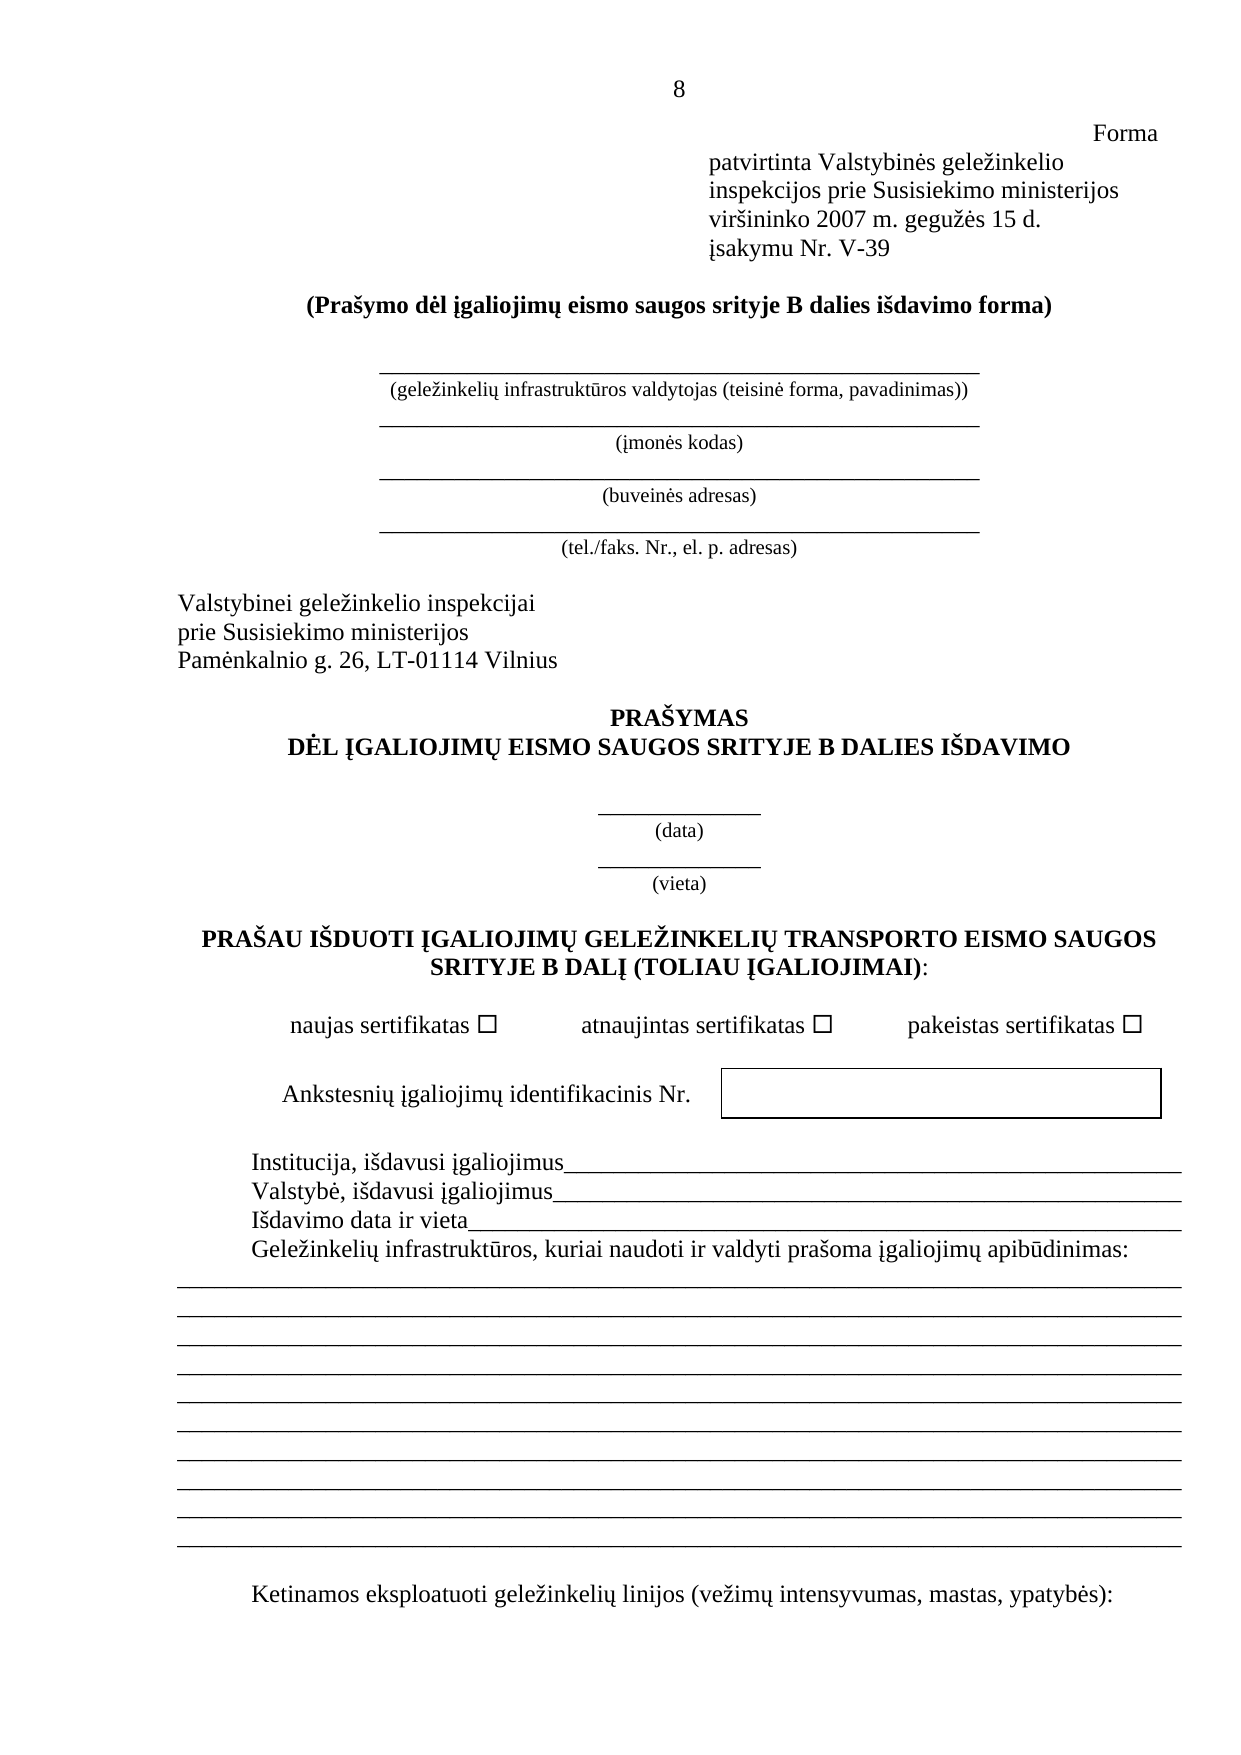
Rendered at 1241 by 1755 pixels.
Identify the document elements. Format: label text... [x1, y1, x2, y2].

text DĖL ĮGALIOJIMŲ EISMO SAUGOS SRITYJE B DALIES IŠDAVIMO [177, 732, 1181, 761]
text ________________________________________________ [177, 454, 1181, 482]
text Forma patvirtinta Valstybinės geležinkelio [709, 118, 1181, 176]
text naujas sertifikatas  atnaujintas sertifikatas  pakeistas sertifikatas  [177, 1010, 1181, 1039]
text _____________ [177, 842, 1181, 871]
text inspekcijos prie Susisiekimo ministerijos [177, 176, 1181, 204]
text (Prašymo dėl įgaliojimų eismo saugos srityje B dalies išdavimo forma) [177, 291, 1181, 319]
text Valstybė, išdavusi įgaliojimus [177, 1176, 1181, 1205]
text (buveinės adresas) [177, 482, 1181, 507]
text (tel./faks. Nr., el. p. adresas) [177, 535, 1181, 559]
text viršininko 2007 m. gegužės 15 d. [177, 204, 1181, 233]
text ________________________________________________ [177, 401, 1181, 430]
text Pamėnkalnio g. 26, LT-01114 Vilnius [177, 646, 1181, 674]
table_header [722, 1069, 726, 1117]
text PRAŠYMAS [177, 703, 1181, 732]
text ________________________________________________ [177, 507, 1181, 535]
text (įmonės kodas) [177, 430, 1181, 454]
text Institucija, išdavusi įgaliojimus [177, 1147, 1181, 1176]
text (geležinkelių infrastruktūros valdytojas (teisinė forma, pavadinimas)) [177, 377, 1181, 401]
text Ketinamos eksploatuoti geležinkelių linijos (vežimų intensyvumas, mastas, ypatybės): [177, 1579, 1181, 1607]
text PRAŠAU IŠDUOTI ĮGALIOJIMŲ GELEŽINKELIŲ TRANSPORTO EISMO SAUGOS SRITYJE B DALĮ (TOLIAU ĮGALIOJIMAI): [177, 924, 1181, 981]
text Valstybinei geležinkelio inspekcijai [177, 588, 1181, 617]
text Geležinkelių infrastruktūros, kuriai naudoti ir valdyti prašoma įgaliojimų apibūdinimas: [177, 1234, 1181, 1262]
text ________________________________________________ [177, 348, 1181, 377]
text prie Susisiekimo ministerijos [177, 617, 1181, 646]
text įsakymu Nr. V-39 [177, 233, 1181, 262]
text (data) [177, 818, 1181, 842]
table_header Ankstesnių įgaliojimų identifikacinis Nr. [177, 1068, 721, 1117]
text Išdavimo data ir vieta [177, 1205, 1181, 1234]
text (vieta) [177, 871, 1181, 895]
text _____________ [177, 789, 1181, 818]
